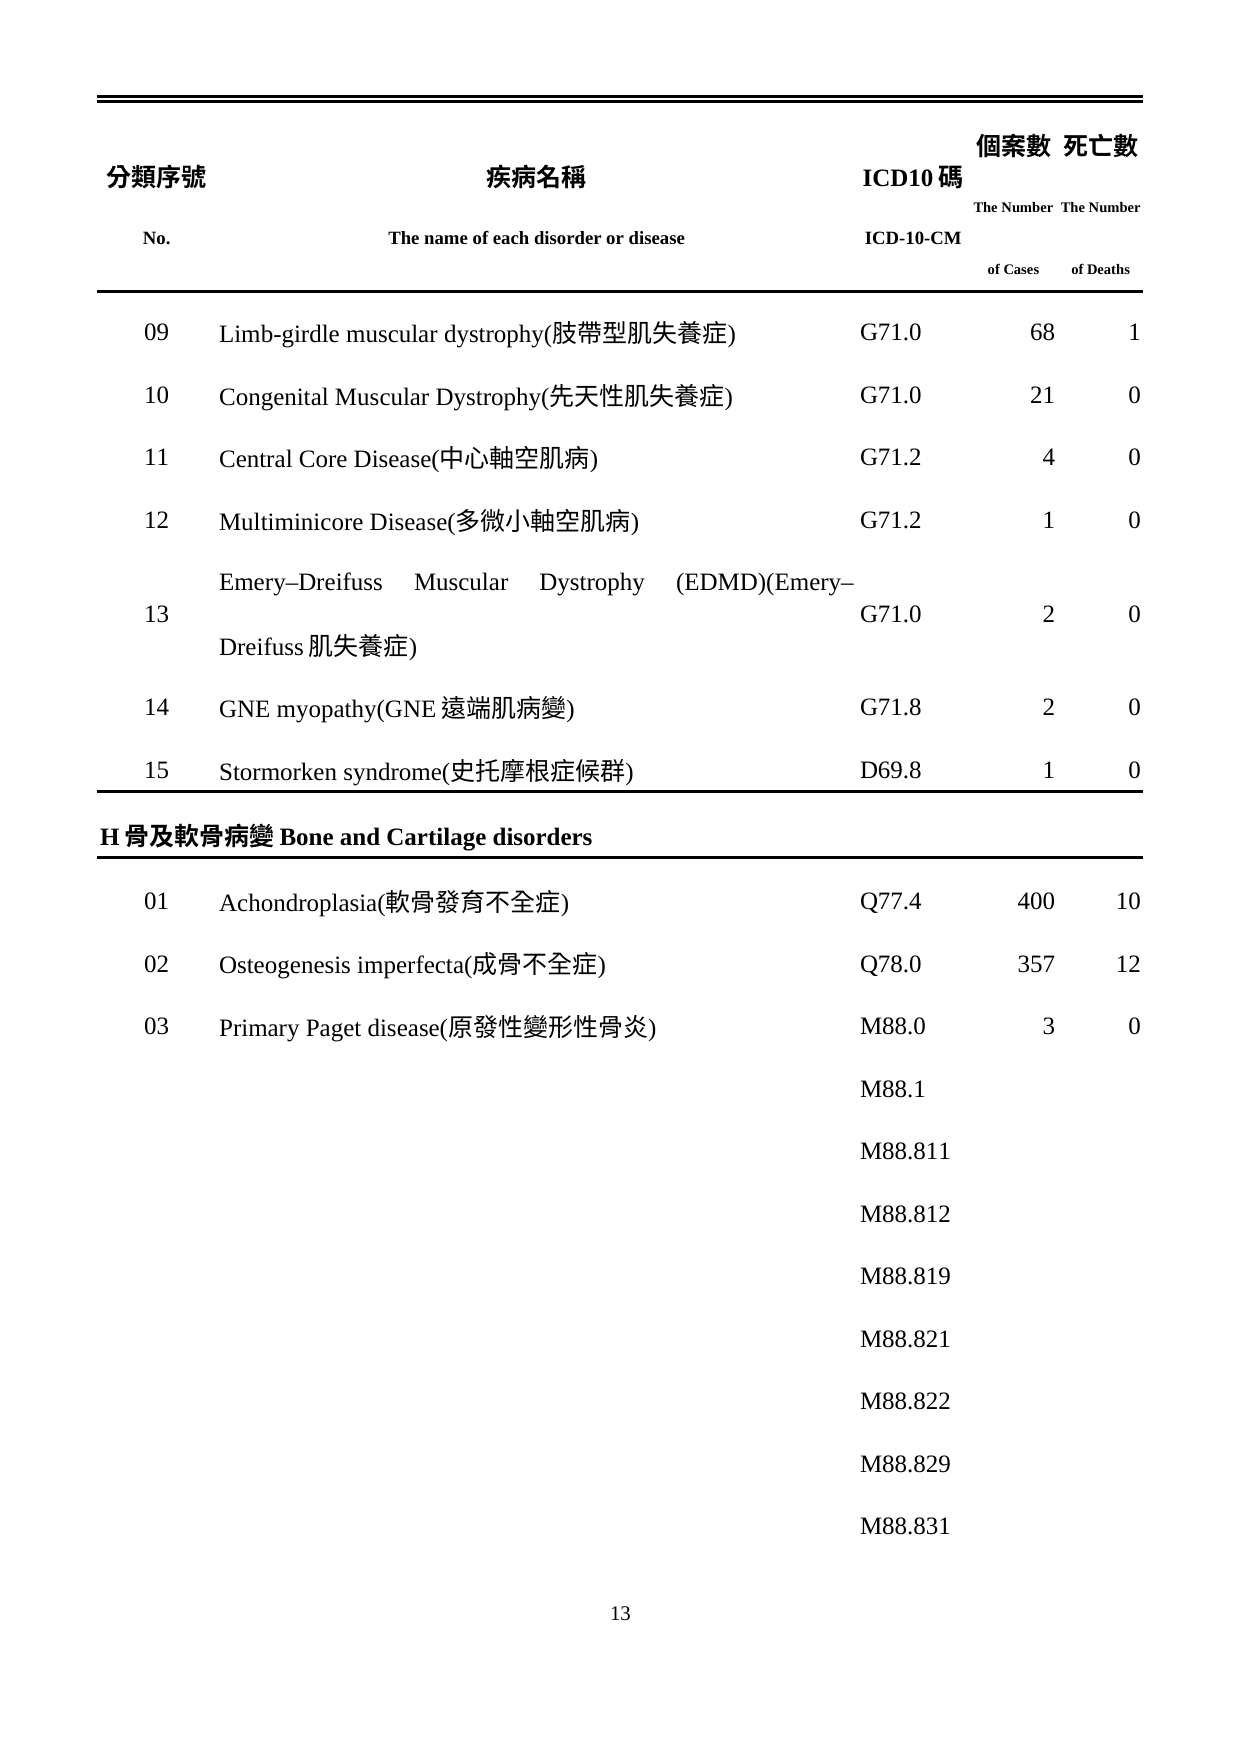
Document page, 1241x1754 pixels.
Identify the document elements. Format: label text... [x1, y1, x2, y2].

table_cell 357 [969, 921, 1057, 984]
table_cell 3 [969, 984, 1057, 1546]
table_cell 0 [1058, 728, 1143, 790]
table_cell 0 [1058, 665, 1143, 728]
table_cell G71.0 [857, 293, 969, 353]
table_cell 0 [1058, 415, 1143, 478]
table_cell 0 [1058, 478, 1143, 540]
table_cell Stormorken syndrome(史托摩根症候群) [216, 728, 857, 790]
table_cell 15 [97, 728, 216, 790]
table_cell 0 [1058, 984, 1143, 1546]
table_cell G71.2 [857, 478, 969, 540]
table_cell Primary Paget disease(原發性變形性骨炎) [216, 984, 857, 1546]
table_header 個案數 The Number of Cases [969, 103, 1057, 290]
table_cell 12 [97, 478, 216, 540]
table_cell Multiminicore Disease(多微小軸空肌病) [216, 478, 857, 540]
table_cell 2 [969, 540, 1057, 665]
table_cell 01 [97, 859, 216, 921]
table_cell G71.0 [857, 353, 969, 415]
table_cell 0 [1058, 353, 1143, 415]
table_cell 10 [97, 353, 216, 415]
table_cell G71.2 [857, 415, 969, 478]
table_cell Congenital Muscular Dystrophy(先天性肌失養症) [216, 353, 857, 415]
table_cell 1 [969, 728, 1057, 790]
table_cell Limb-girdle muscular dystrophy(肢帶型肌失養症) [216, 293, 857, 353]
table_cell 03 [97, 984, 216, 1546]
table_cell 14 [97, 665, 216, 728]
table_header 疾病名稱 The name of each disorder or disease [216, 103, 857, 290]
table_cell 02 [97, 921, 216, 984]
table_cell Q77.4 [857, 859, 969, 921]
table_cell G71.0 [857, 540, 969, 665]
table_cell 68 [969, 293, 1057, 353]
table_cell 13 [97, 540, 216, 665]
table_cell 1 [969, 478, 1057, 540]
table_cell 400 [969, 859, 1057, 921]
table_header ICD10碼 ICD-10-CM [857, 103, 969, 290]
table_cell GNE myopathy(GNE遠端肌病變) [216, 665, 857, 728]
table_cell 09 [97, 293, 216, 353]
table_cell D69.8 [857, 728, 969, 790]
table_cell 4 [969, 415, 1057, 478]
table_cell 21 [969, 353, 1057, 415]
table_cell Achondroplasia(軟骨發育不全症) [216, 859, 857, 921]
table_cell 1 [1058, 293, 1143, 353]
table_header 死亡數 The Number of Deaths [1058, 103, 1143, 290]
table_cell 0 [1058, 540, 1143, 665]
table_cell Q78.0 [857, 921, 969, 984]
table_cell 12 [1058, 921, 1143, 984]
table_header 分類序號 No. [97, 103, 216, 290]
table_cell M88.0 M88.1 M88.811 M88.812 M88.819 M88.821 M88.822 M88.829 M88.831 [857, 984, 969, 1546]
table_cell Emery–Dreifuss Muscular Dystrophy (EDMD)(Emery–Dreifuss肌失養症) [216, 540, 857, 665]
table_cell G71.8 [857, 665, 969, 728]
table_cell Osteogenesis imperfecta(成骨不全症) [216, 921, 857, 984]
table_cell Central Core Disease(中心軸空肌病) [216, 415, 857, 478]
table_cell 10 [1058, 859, 1143, 921]
table_cell H骨及軟骨病變Bone and Cartilage disorders [97, 793, 1143, 856]
table_cell 11 [97, 415, 216, 478]
table_cell 2 [969, 665, 1057, 728]
